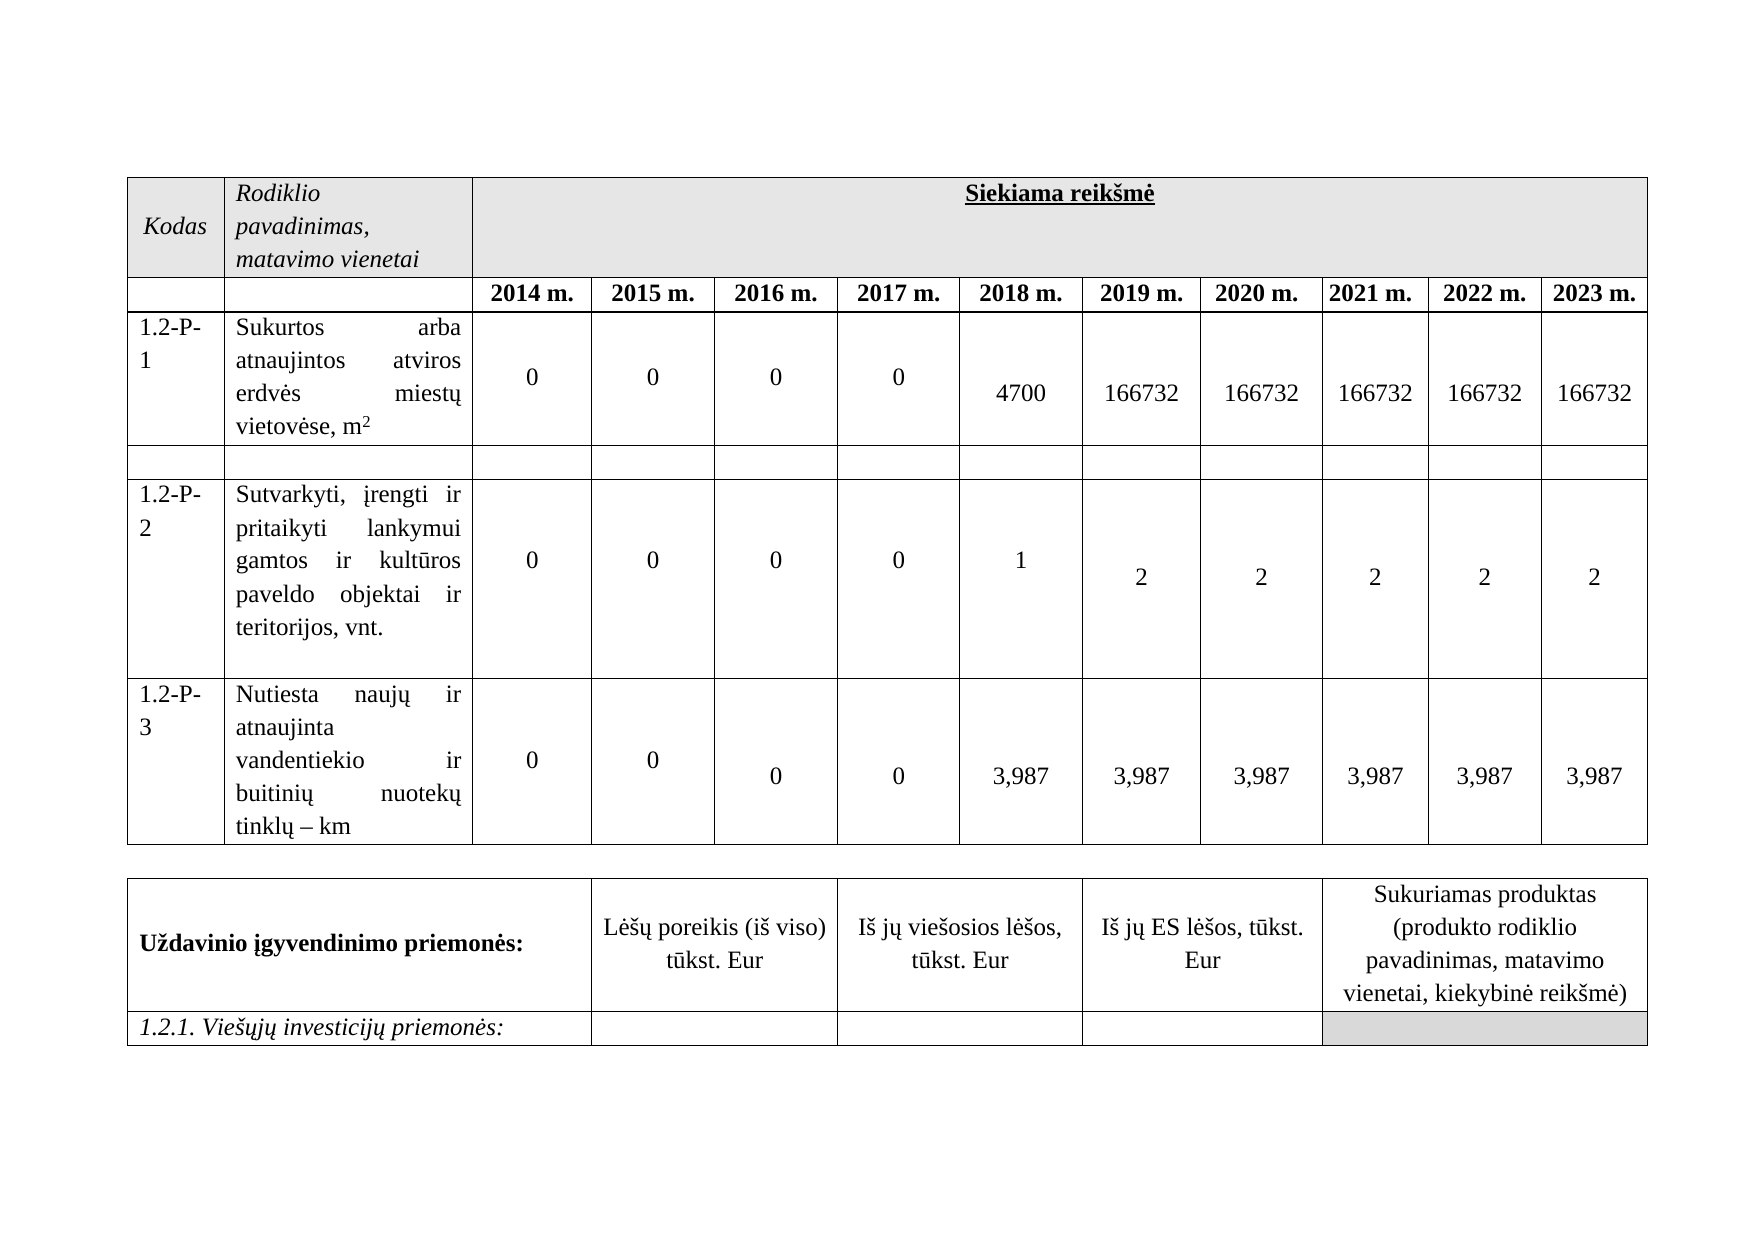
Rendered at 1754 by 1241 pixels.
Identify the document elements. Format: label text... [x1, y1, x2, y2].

table_cell Lėšų poreikis (iš viso) tūkst. Eur [592, 879, 837, 1011]
table_cell [1429, 446, 1541, 478]
table_cell 2020 m. [1201, 278, 1322, 311]
table_cell [1083, 446, 1200, 478]
table_cell 0 [592, 679, 714, 844]
table_cell Kodas [128, 178, 224, 277]
table_cell Sukuriamas produktas (produkto rodiklio pavadinimas, matavimo vienetai, kiekybinė reikšmė) [1323, 879, 1647, 1011]
table_cell [128, 278, 224, 311]
table_cell Nutiesta naujų ir atnaujinta vandentiekio ir buitinių nuotekų tinklų – km [225, 679, 472, 844]
table_cell [715, 446, 837, 478]
table_cell [714, 845, 837, 878]
table_cell [473, 845, 591, 878]
table_cell 3,987 [1542, 679, 1647, 844]
table_cell 2016 m. [715, 278, 837, 311]
table_cell [959, 845, 1082, 878]
table_cell 2018 m. [960, 278, 1082, 311]
table_cell 0 [592, 313, 714, 444]
table_cell 0 [715, 480, 837, 678]
table_cell 4700 [960, 313, 1082, 444]
table_cell 2023 m. [1542, 278, 1647, 311]
table_cell 0 [838, 313, 959, 444]
table_cell 166732 [1323, 313, 1428, 444]
table_cell Uždavinio įgyvendinimo priemonės: [128, 879, 591, 1011]
table_cell [1323, 1012, 1647, 1045]
table_cell [838, 446, 959, 478]
table_cell [1322, 845, 1428, 878]
table_cell 2 [1083, 480, 1200, 678]
table_cell [960, 446, 1082, 478]
table_cell 0 [473, 679, 591, 844]
table_cell [224, 845, 472, 878]
table_cell Siekiama reikšmė [473, 178, 1647, 277]
table_cell 166732 [1083, 313, 1200, 444]
table_cell Rodiklio pavadinimas, matavimo vienetai [225, 178, 472, 277]
table_cell 2 [1542, 480, 1647, 678]
table_cell [1201, 446, 1322, 478]
table_cell Sukurtos arba atnaujintos atviros erdvės miestų vietovėse, m2 [225, 313, 472, 444]
table_cell 2014 m. [473, 278, 591, 311]
table_cell 2021 m. [1323, 278, 1428, 311]
table_cell 2017 m. [838, 278, 959, 311]
table_cell 166732 [1542, 313, 1647, 444]
table_cell [591, 845, 714, 878]
table_cell 166732 [1201, 313, 1322, 444]
table_cell [1542, 446, 1647, 478]
table_cell 2 [1429, 480, 1541, 678]
table_cell 2015 m. [592, 278, 714, 311]
table_cell 2 [1201, 480, 1322, 678]
table_cell [225, 446, 472, 478]
table_cell 2022 m. [1429, 278, 1541, 311]
table_cell 3,987 [1083, 679, 1200, 844]
table_cell 1.2.1. Viešųjų investicijų priemonės: [128, 1012, 591, 1045]
table_cell [1201, 845, 1322, 878]
table_cell 0 [838, 679, 959, 844]
table_cell [1083, 1012, 1322, 1045]
table_cell 0 [473, 480, 591, 678]
table_cell 1.2-P-1 [128, 313, 224, 444]
table_cell [225, 278, 472, 311]
table_cell 0 [715, 679, 837, 844]
table_cell 2 [1323, 480, 1428, 678]
table_cell 2019 m. [1083, 278, 1200, 311]
table_cell 0 [715, 313, 837, 444]
table_cell [128, 446, 224, 478]
table_cell 166732 [1429, 313, 1541, 444]
table_cell 1.2-P-3 [128, 679, 224, 844]
table_cell [592, 1012, 837, 1045]
table_cell Sutvarkyti, įrengti ir pritaikyti lankymui gamtos ir kultūros paveldo objektai ir teritorijos, vnt. [225, 480, 472, 678]
table_cell 0 [592, 480, 714, 678]
table_cell [1428, 845, 1541, 878]
table_cell [838, 845, 959, 878]
table_cell Iš jų ES lėšos, tūkst. Eur [1083, 879, 1322, 1011]
table_cell [128, 845, 224, 878]
table_cell 0 [473, 313, 591, 444]
table_cell 0 [838, 480, 959, 678]
table_cell 3,987 [1323, 679, 1428, 844]
table_cell [838, 1012, 1082, 1045]
table_cell 3,987 [1201, 679, 1322, 844]
table_cell [1541, 845, 1648, 878]
table_cell 1.2-P-2 [128, 480, 224, 678]
table_cell [1323, 446, 1428, 478]
table_cell [592, 446, 714, 478]
table_cell [473, 446, 591, 478]
table_cell 3,987 [960, 679, 1082, 844]
table_cell 3,987 [1429, 679, 1541, 844]
table_cell Iš jų viešosios lėšos, tūkst. Eur [838, 879, 1082, 1011]
table_cell [1082, 845, 1201, 878]
table_cell 1 [960, 480, 1082, 678]
